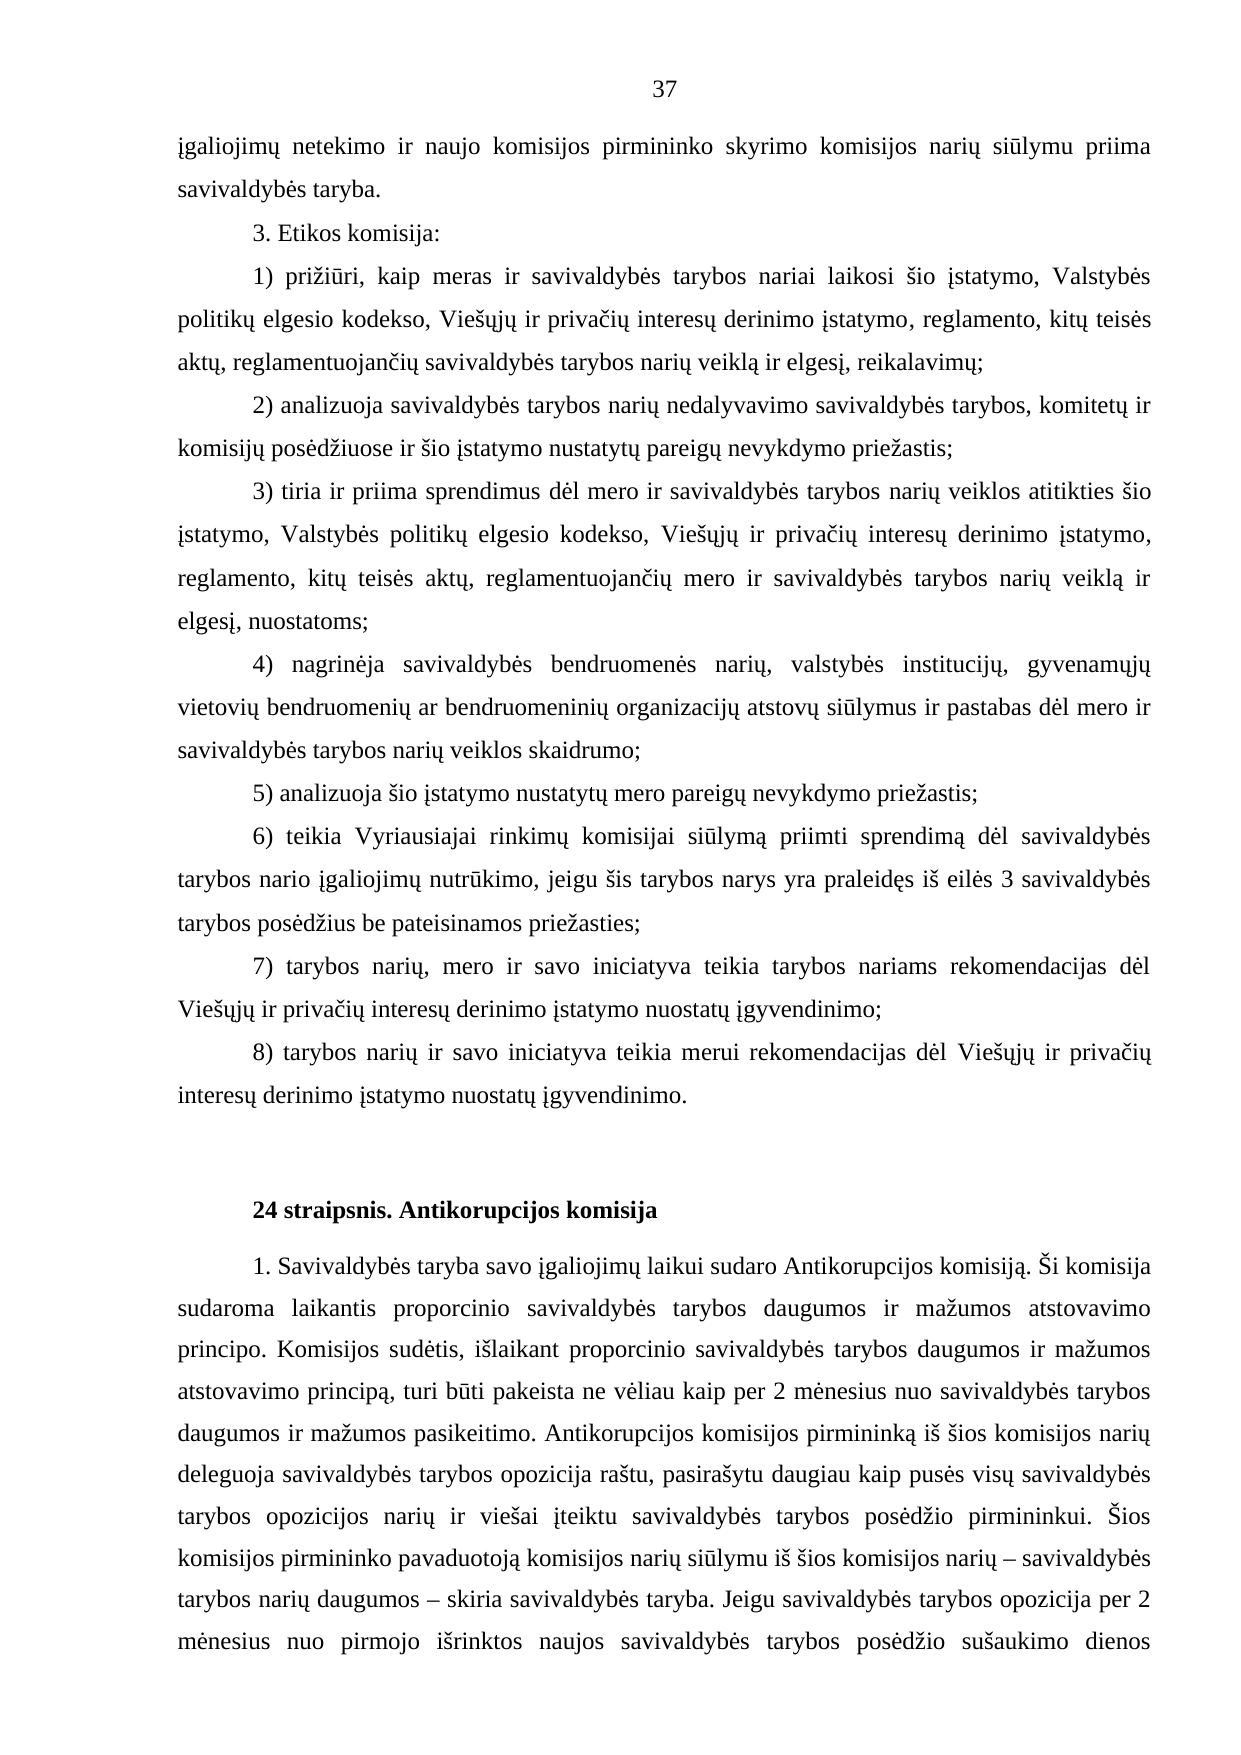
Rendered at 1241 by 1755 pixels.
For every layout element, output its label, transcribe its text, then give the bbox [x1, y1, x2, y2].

text 24 straipsnis. Antikorupcijos komisija [177, 1195, 1152, 1224]
text 3) tiria ir priima sprendimus dėl mero ir savivaldybės tarybos narių veiklos atitikties šio įstatymo, Valstybės politikų elgesio kodekso, Viešųjų ir privačių interesų derinimo įstatymo, reglamento, kitų teisės aktų, reglamentuojančių mero ir savivaldybės tarybos narių veiklą ir elgesį, nuostatoms; [177, 476, 1152, 634]
text 8) tarybos narių ir savo iniciatyva teikia merui rekomendacijas dėl Viešųjų ir privačių interesų derinimo įstatymo nuostatų įgyvendinimo. [177, 1037, 1152, 1109]
text 2) analizuoja savivaldybės tarybos narių nedalyvavimo savivaldybės tarybos, komitetų ir komisijų posėdžiuose ir šio įstatymo nustatytų pareigų nevykdymo priežastis; [177, 390, 1152, 462]
text 4) nagrinėja savivaldybės bendruomenės narių, valstybės institucijų, gyvenamųjų vietovių bendruomenių ar bendruomeninių organizacijų atstovų siūlymus ir pastabas dėl mero ir savivaldybės tarybos narių veiklos skaidrumo; [177, 649, 1152, 764]
text 1. Savivaldybės taryba savo įgaliojimų laikui sudaro Antikorupcijos komisiją. Ši komisija sudaroma laikantis proporcinio savivaldybės tarybos daugumos ir mažumos atstovavimo principo. Komisijos sudėtis, išlaikant proporcinio savivaldybės tarybos daugumos ir mažumos atstovavimo principą, turi būti pakeista ne vėliau kaip per 2 mėnesius nuo savivaldybės tarybos daugumos ir mažumos pasikeitimo. Antikorupcijos komisijos pirmininką iš šios komisijos narių deleguoja savivaldybės tarybos opozicija raštu, pasirašytu daugiau kaip pusės visų savivaldybės tarybos opozicijos narių ir viešai įteiktu savivaldybės tarybos posėdžio pirmininkui. Šios komisijos pirmininko pavaduotoją komisijos narių siūlymu iš šios komisijos narių – savivaldybės tarybos narių daugumos – skiria savivaldybės taryba. Jeigu savivaldybės tarybos opozicija per 2 mėnesius nuo pirmojo išrinktos naujos savivaldybės tarybos posėdžio sušaukimo dienos [177, 1238, 1152, 1655]
text 7) tarybos narių, mero ir savo iniciatyva teikia tarybos nariams rekomendacijas dėl Viešųjų ir privačių interesų derinimo įstatymo nuostatų įgyvendinimo; [177, 951, 1152, 1023]
text 5) analizuoja šio įstatymo nustatytų mero pareigų nevykdymo priežastis; [177, 778, 1152, 807]
text 3. Etikos komisija: [177, 218, 1152, 246]
text 6) teikia Vyriausiajai rinkimų komisijai siūlymą priimti sprendimą dėl savivaldybės tarybos nario įgaliojimų nutrūkimo, jeigu šis tarybos narys yra praleidęs iš eilės 3 savivaldybės tarybos posėdžius be pateisinamos priežasties; [177, 821, 1152, 936]
text įgaliojimų netekimo ir naujo komisijos pirmininko skyrimo komisijos narių siūlymu priima savivaldybės taryba. [177, 131, 1152, 203]
text 1) prižiūri, kaip meras ir savivaldybės tarybos nariai laikosi šio įstatymo, Valstybės politikų elgesio kodekso, Viešųjų ir privačių interesų derinimo įstatymo, reglamento, kitų teisės aktų, reglamentuojančių savivaldybės tarybos narių veiklą ir elgesį, reikalavimų; [177, 261, 1152, 376]
